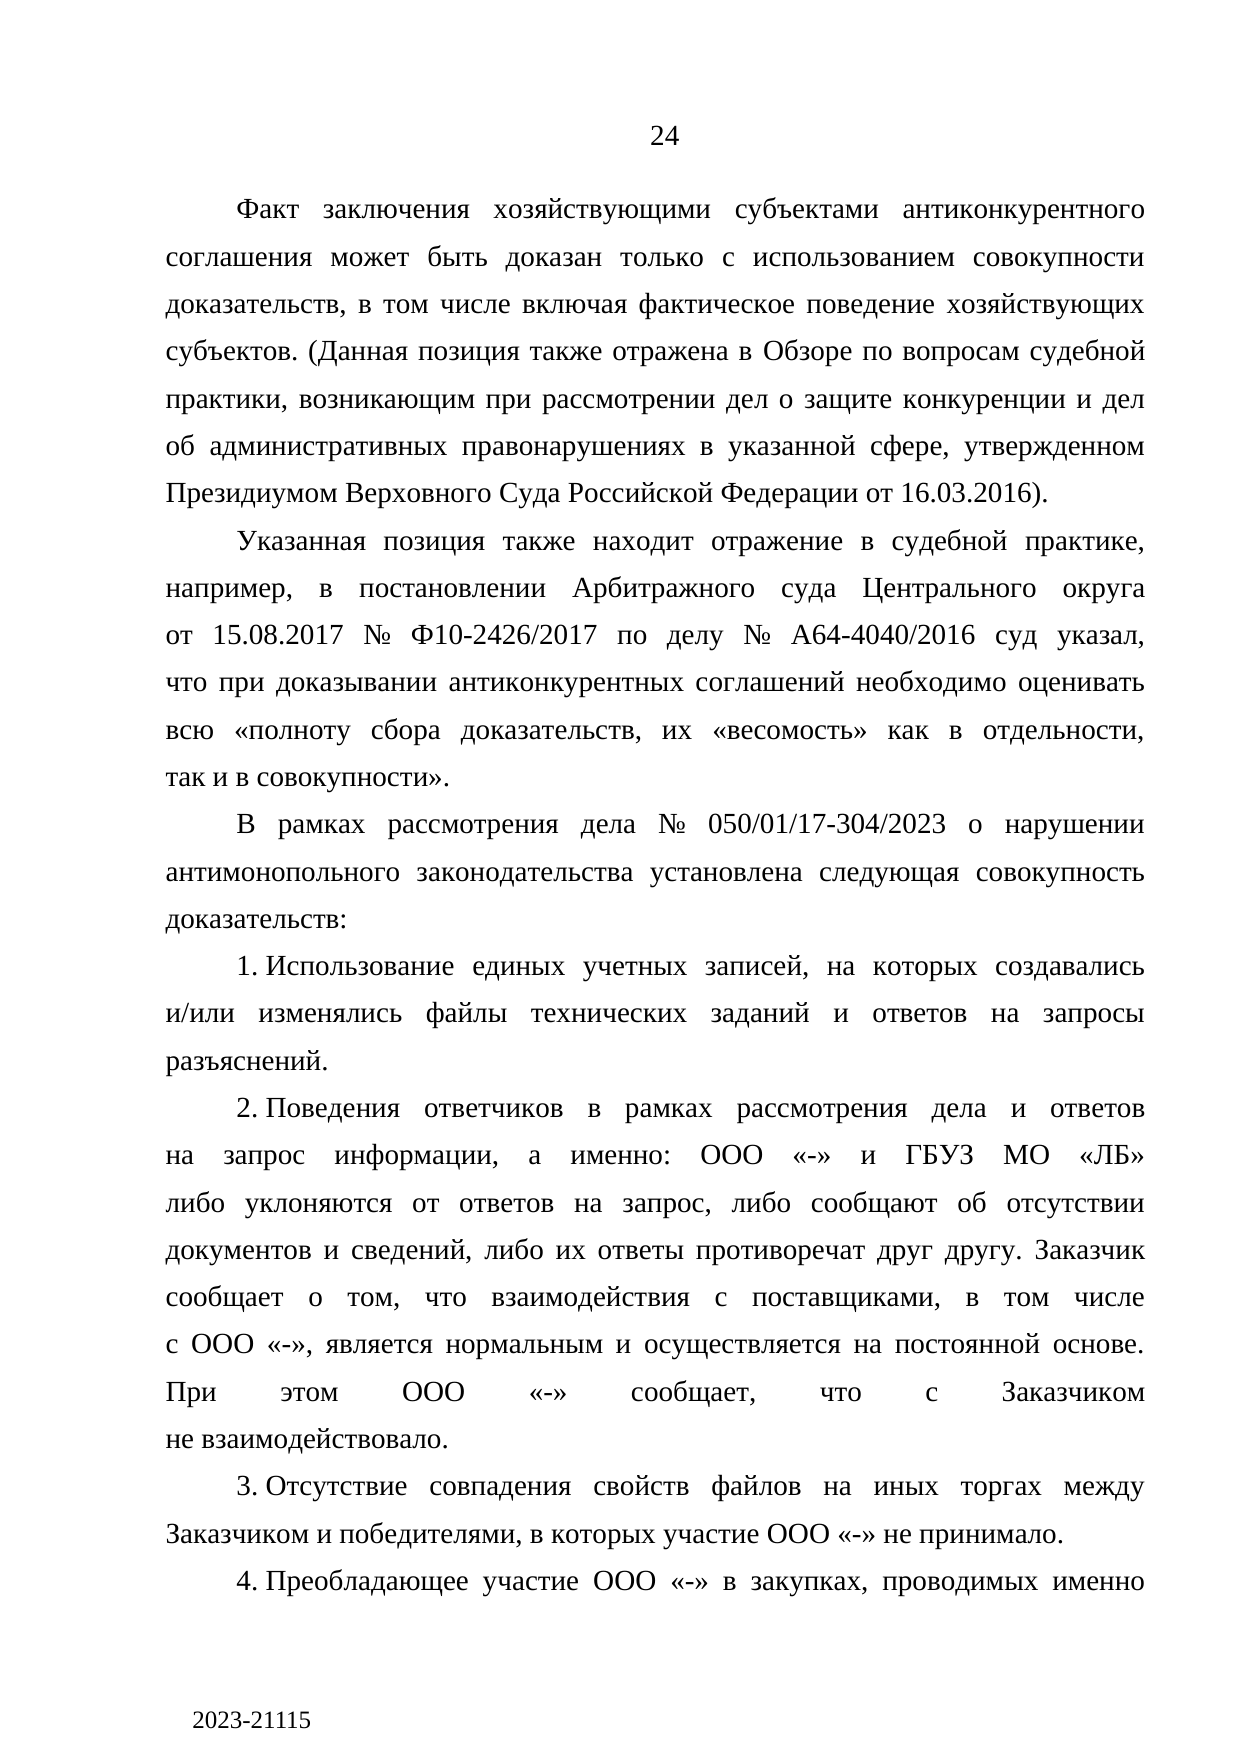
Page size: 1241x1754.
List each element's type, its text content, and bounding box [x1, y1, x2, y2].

text В рамках рассмотрения дела № 050/01/17-304/2023 о нарушении антимонопольного законодательства установлена следующая совокупность доказательств: [165, 796, 1146, 938]
text 4. Преобладающее участие ООО «-» в закупках, проводимых именно [165, 1553, 1146, 1600]
text 2. Поведения ответчиков в рамках рассмотрения дела и ответов на запрос информации, а именно: ООО «-» и ГБУЗ МО «ЛБ» либо уклоняются от ответов на запрос, либо сообщают об отсутствии документов и сведений, либо их ответы противоречат друг другу. Заказчик сообщает о том, что взаимодействия с поставщиками, в том числе с ООО «-», является нормальным и осуществляется на постоянной основе. При этом ООО «-» сообщает, что с Заказчиком не взаимодействовало. [165, 1080, 1146, 1458]
text Факт заключения хозяйствующими субъектами антиконкурентного соглашения может быть доказан только с использованием совокупности доказательств, в том числе включая фактическое поведение хозяйствующих субъектов. (Данная позиция также отражена в Обзоре по вопросам судебной практики, возникающим при рассмотрении дел о защите конкуренции и дел об административных правонарушениях в указанной сфере, утвержденном Президиумом Верховного Суда Российской Федерации от 16.03.2016). [165, 181, 1146, 512]
text Указанная позиция также находит отражение в судебной практике, например, в постановлении Арбитражного суда Центрального округа от 15.08.2017 № Ф10-2426/2017 по делу № А64-4040/2016 суд указал, что при доказывании антиконкурентных соглашений необходимо оценивать всю «полноту сбора доказательств, их «весомость» как в отдельности, так и в совокупности». [165, 512, 1146, 796]
text 3. Отсутствие совпадения свойств файлов на иных торгах между Заказчиком и победителями, в которых участие ООО «-» не принимало. [165, 1458, 1146, 1553]
text 1. Использование единых учетных записей, на которых создавались и/или изменялись файлы технических заданий и ответов на запросы разъяснений. [165, 938, 1146, 1080]
